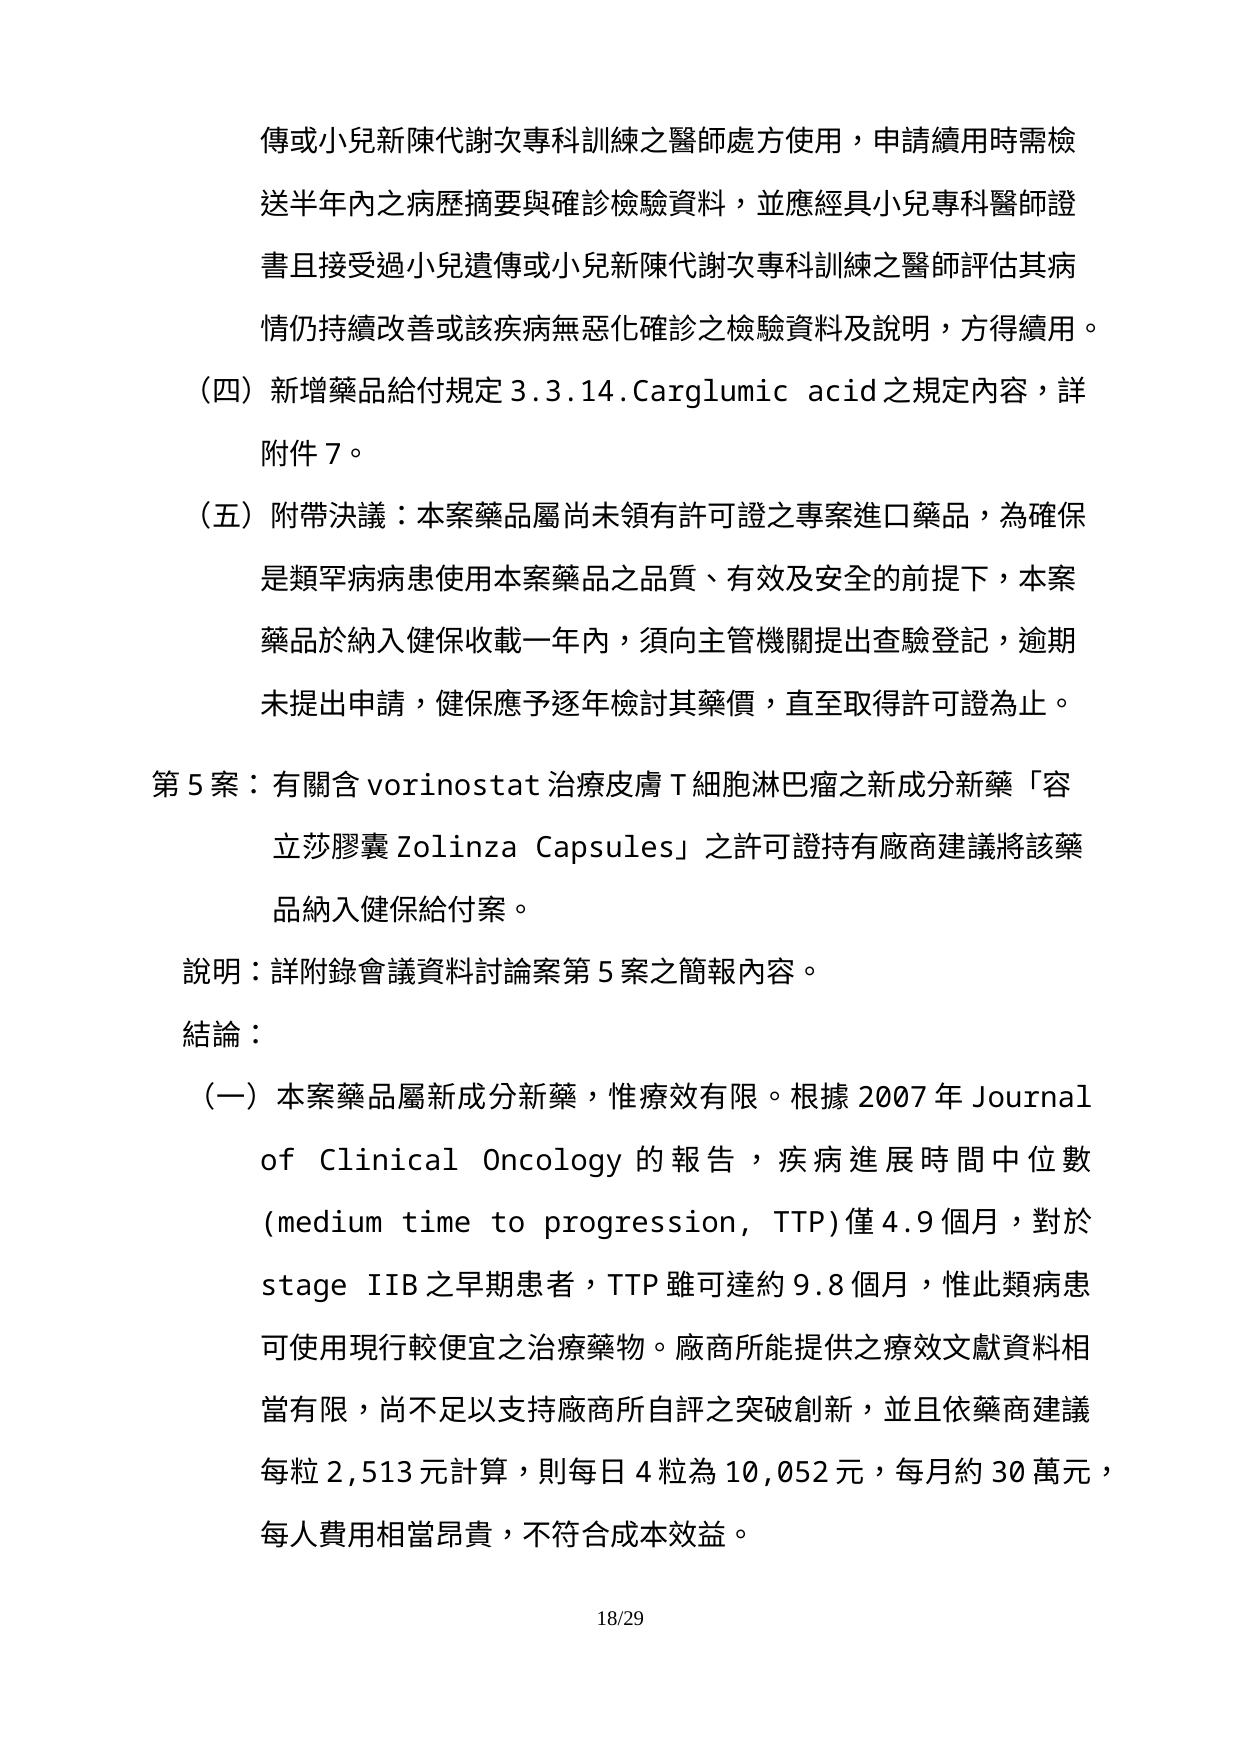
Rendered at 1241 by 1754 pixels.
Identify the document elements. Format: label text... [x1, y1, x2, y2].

text （三）由於國內目前未有NAGS缺乏而引起的高血氨症之病例通報，且該藥品取得因NAGS缺失而引起的高血氨症適應症範圍之療效資料相當有限，治療時間的中位數為3.1年，故其長期使用之安全性尚不充足，以carglumic acid治療NAGS缺乏症個案之療程，每次以1年為限，應由具小兒專科醫師證書且接受過小兒遺傳或小兒新陳代謝次專科訓練之醫師處方使用，申請續用時需檢送半年內之病歷摘要與確診檢驗資料，並應經具小兒專科醫師證書且接受過小兒遺傳或小兒新陳代謝次專科訓練之醫師評估其病情仍持續改善或該疾病無惡化確診之檢驗資料及說明，方得續用。 [148, 97, 1092, 347]
text （五）附帶決議：本案藥品屬尚未領有許可證之專案進口藥品，為確保是類罕病病患使用本案藥品之品質、有效及安全的前提下，本案藥品於納入健保收載一年內，須向主管機關提出查驗登記，逾期未提出申請，健保應予逐年檢討其藥價，直至取得許可證為止。 [148, 472, 1092, 722]
text （一）本案藥品屬新成分新藥，惟療效有限。根據2007年Journal of Clinical Oncology的報告，疾病進展時間中位數(medium time to progression, TTP)僅4.9個月，對於stage IIB之早期患者，TTP雖可達約9.8個月，惟此類病患可使用現行較便宜之治療藥物。廠商所能提供之療效文獻資料相當有限，尚不足以支持廠商所自評之突破創新，並且依藥商建議每粒2,513元計算，則每日4粒為10,052元，每月約30萬元，每人費用相當昂貴，不符合成本效益。 [148, 1054, 1092, 1554]
text （四）新增藥品給付規定3.3.14.Carglumic acid之規定內容，詳附件7。 [148, 347, 1092, 472]
text 第5案： 有關含vorinostat治療皮膚T細胞淋巴瘤之新成分新藥「容立莎膠囊Zolinza Capsules」之許可證持有廠商建議將該藥品納入健保給付案。 [152, 741, 1092, 929]
text 結論： [148, 991, 1092, 1054]
text 說明：詳附錄會議資料討論案第5案之簡報內容。 [148, 929, 1092, 991]
